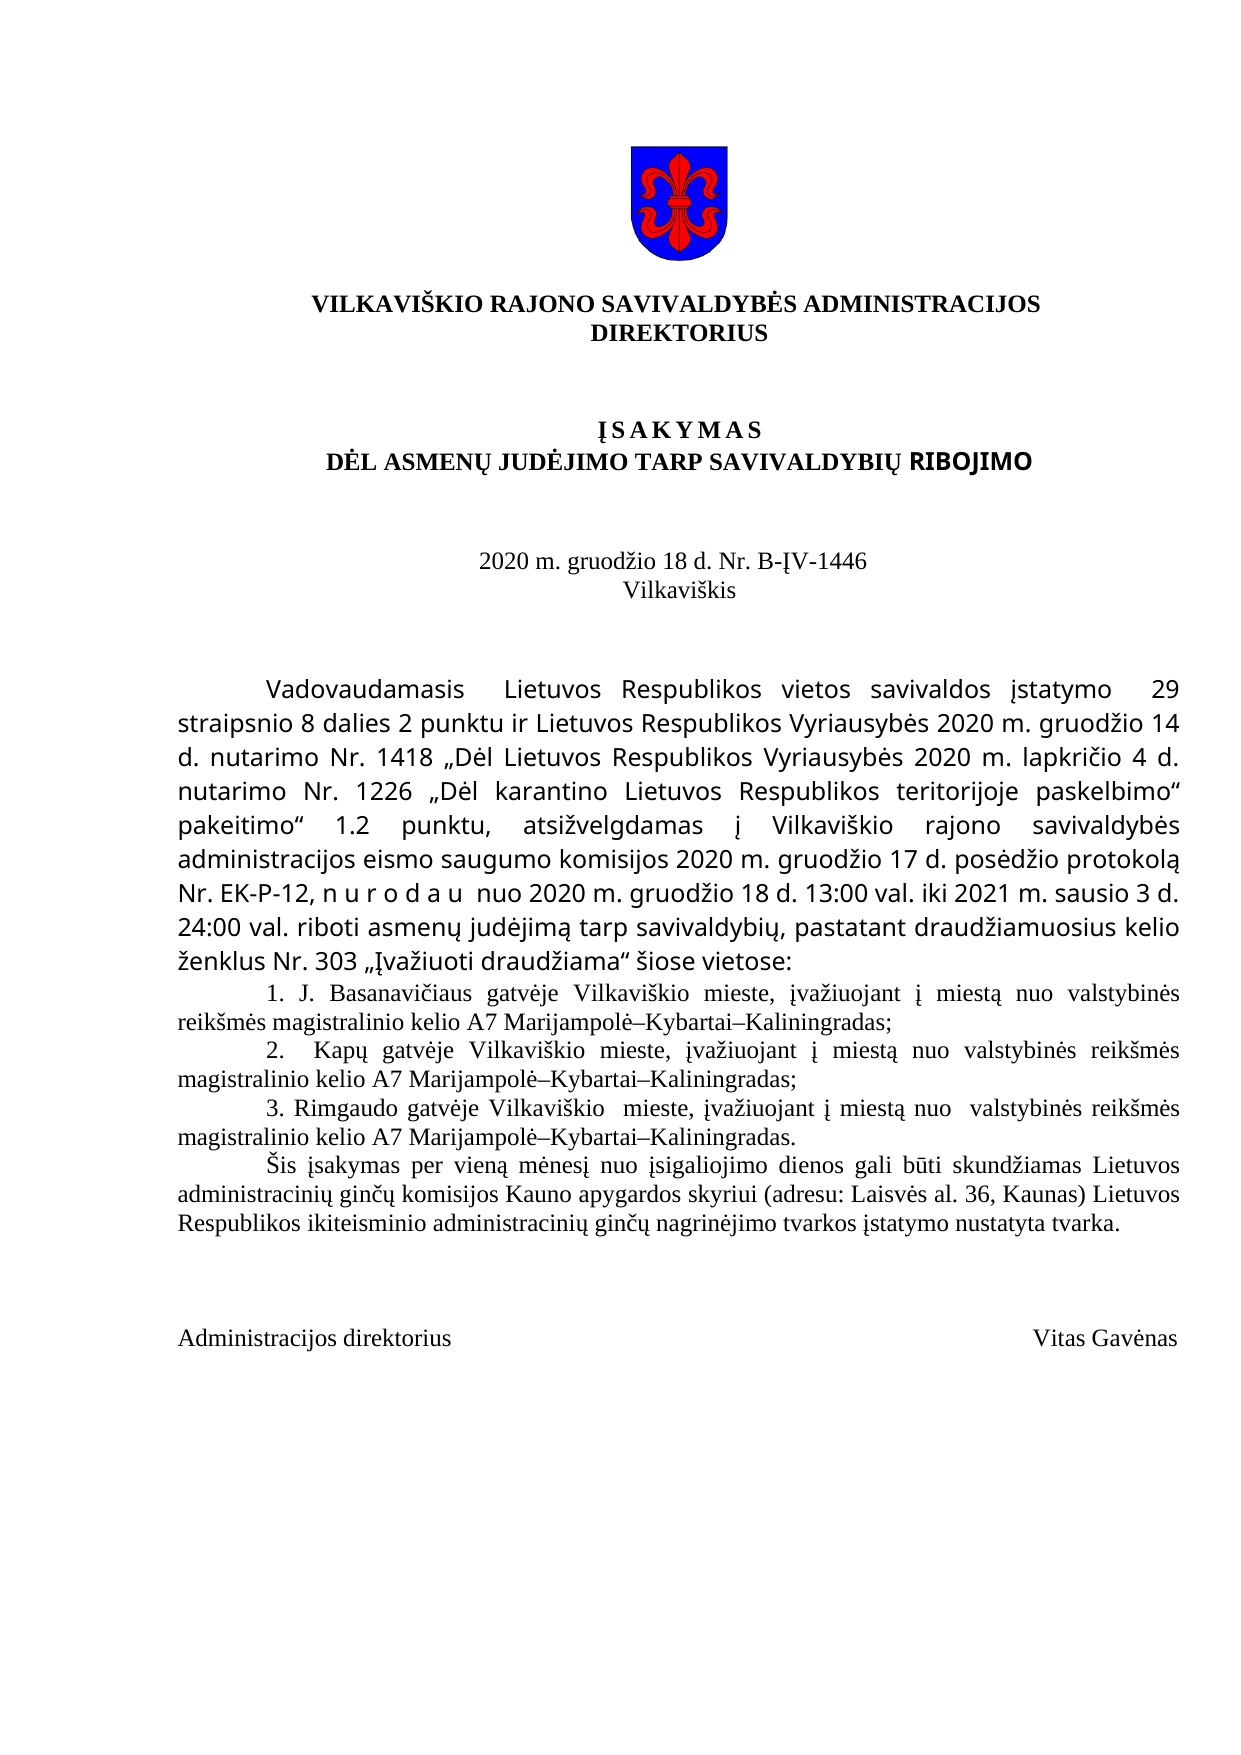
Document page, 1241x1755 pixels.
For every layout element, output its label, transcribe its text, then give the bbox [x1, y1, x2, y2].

text Administracijos direktorius Vitas Gavėnas [177, 1323, 1181, 1352]
text DĖL ASMENŲ JUDĖJIMO TARP SAVIVALDYBIŲ RIBOJIMO [177, 444, 1181, 478]
text 2020 m. gruodžio 18 d. Nr. B-ĮV-1446 [177, 546, 1181, 575]
text VILKAVIŠKIO RAJONO SAVIVALDYBĖS ADMINISTRACIJOS [177, 289, 1181, 318]
text 2. Kapų gatvėje Vilkaviškio mieste, įvažiuojant į miestą nuo valstybinės reikšmės magistralinio kelio A7 Marijampolė–Kybartai–Kaliningradas; [177, 1036, 1181, 1093]
text DIREKTORIUS [177, 318, 1181, 347]
text 3. Rimgaudo gatvėje Vilkaviškio mieste, įvažiuojant į miestą nuo valstybinės reikšmės magistralinio kelio A7 Marijampolė–Kybartai–Kaliningradas. [177, 1093, 1181, 1151]
text Šis įsakymas per vieną mėnesį nuo įsigaliojimo dienos gali būti skundžiamas Lietuvos administracinių ginčų komisijos Kauno apygardos skyriui (adresu: Laisvės al. 36, Kaunas) Lietuvos Respublikos ikiteisminio administracinių ginčų nagrinėjimo tvarkos įstatymo nustatyta tvarka. [177, 1151, 1181, 1237]
text 1. J. Basanavičiaus gatvėje Vilkaviškio mieste, įvažiuojant į miestą nuo valstybinės reikšmės magistralinio kelio A7 Marijampolė–Kybartai–Kaliningradas; [177, 978, 1181, 1036]
text Vilkaviškis [177, 575, 1181, 603]
text ĮSAKYMAS [177, 415, 1181, 444]
text Vadovaudamasis Lietuvos Respublikos vietos savivaldos įstatymo 29 straipsnio 8 dalies 2 punktu ir Lietuvos Respublikos Vyriausybės 2020 m. gruodžio 14 d. nutarimo Nr. 1418 „Dėl Lietuvos Respublikos Vyriausybės 2020 m. lapkričio 4 d. nutarimo Nr. 1226 „Dėl karantino Lietuvos Respublikos teritorijoje paskelbimo“ pakeitimo“ 1.2 punktu, atsižvelgdamas į Vilkaviškio rajono savivaldybės administracijos eismo saugumo komisijos 2020 m. gruodžio 17 d. posėdžio protokolą Nr. EK-P-12, n u r o d a u nuo 2020 m. gruodžio 18 d. 13:00 val. iki 2021 m. sausio 3 d. 24:00 val. riboti asmenų judėjimą tarp savivaldybių, pastatant draudžiamuosius kelio ženklus Nr. 303 „Įvažiuoti draudžiama“ šiose vietose: [177, 672, 1181, 978]
